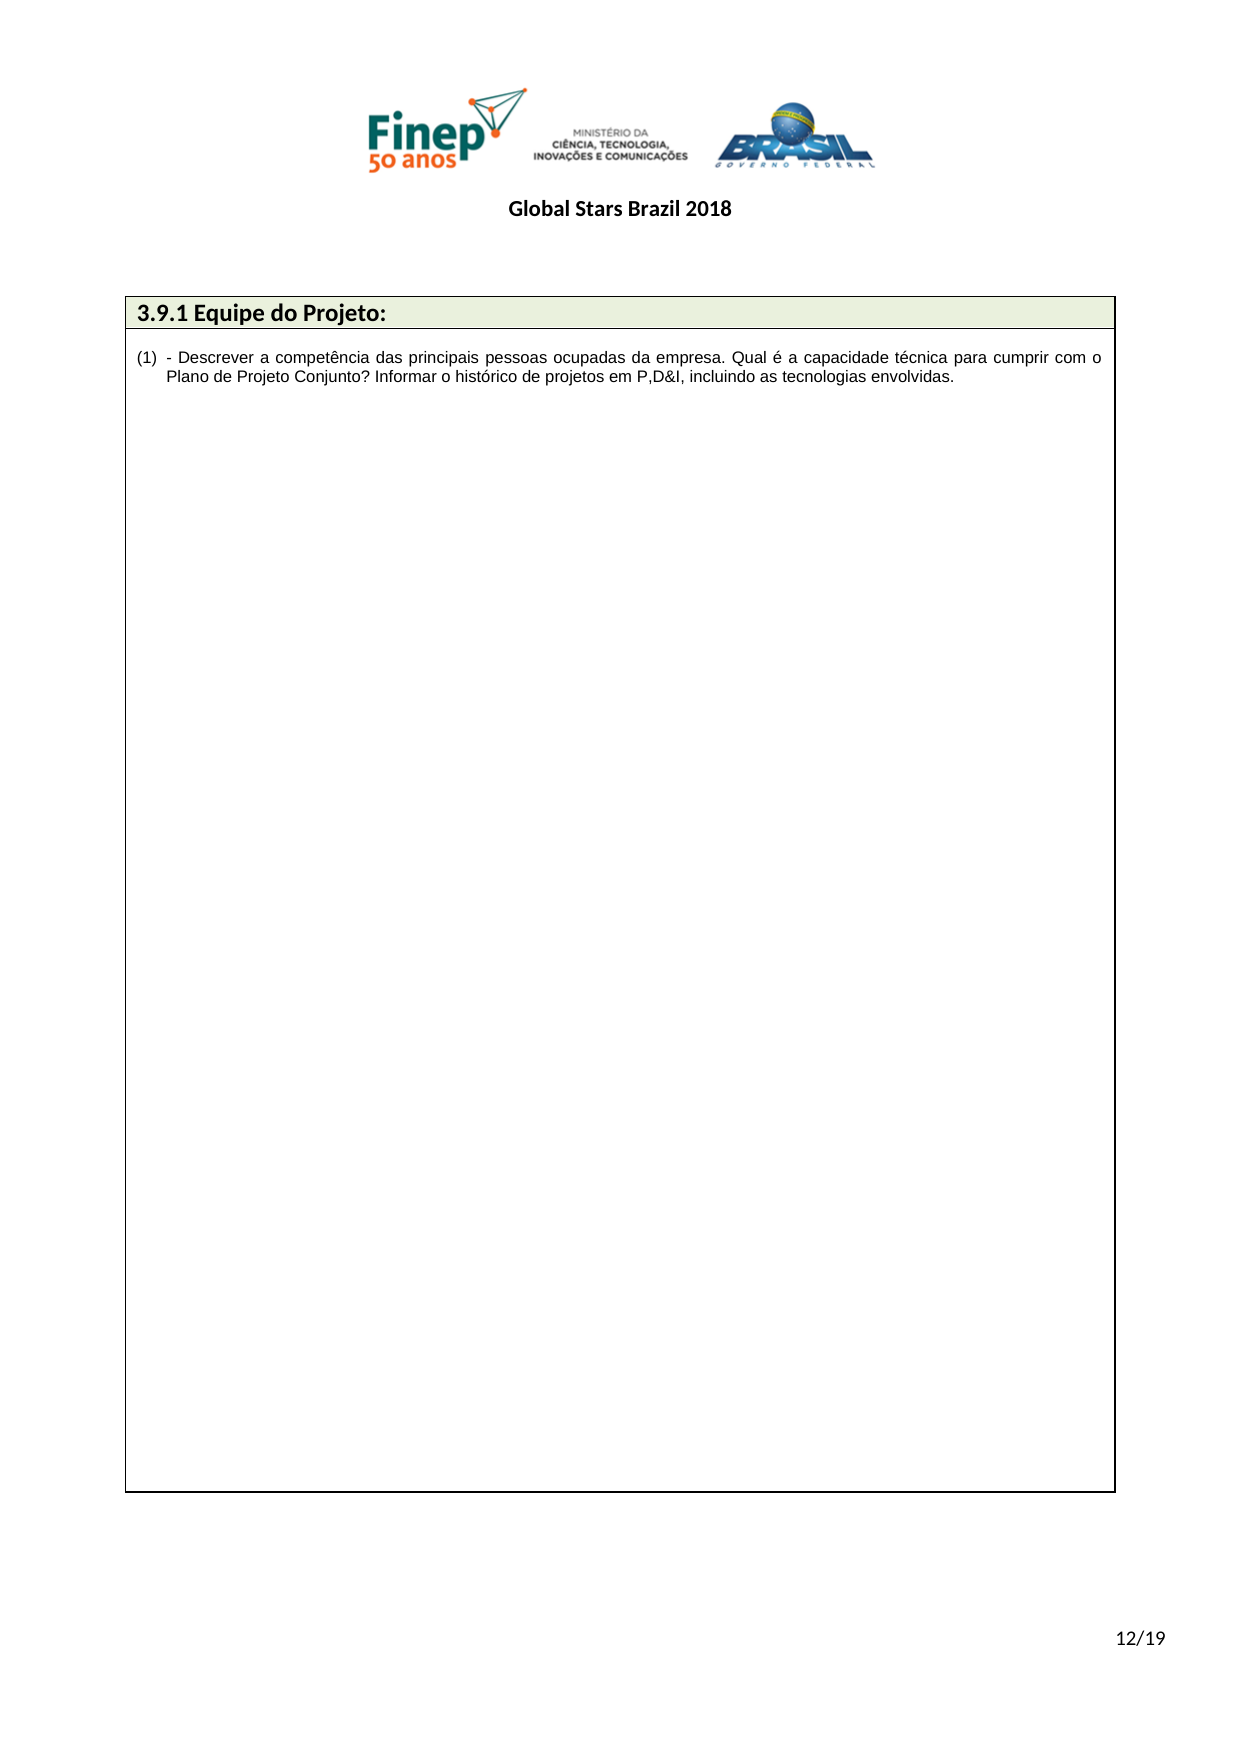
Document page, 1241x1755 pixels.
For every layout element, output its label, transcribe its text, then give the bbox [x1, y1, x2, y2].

table_header 3.9.1 Equipe do Projeto: [126, 297, 1114, 327]
table_cell - Descrever a competência das principais pessoas ocupadas da empresa. Qual é a capacidade técnica para cumprir com o Plano de Projeto Conjunto? Informar o histórico de projetos em P,D&I, incluindo as tecnologias envolvidas. [126, 329, 1114, 1491]
